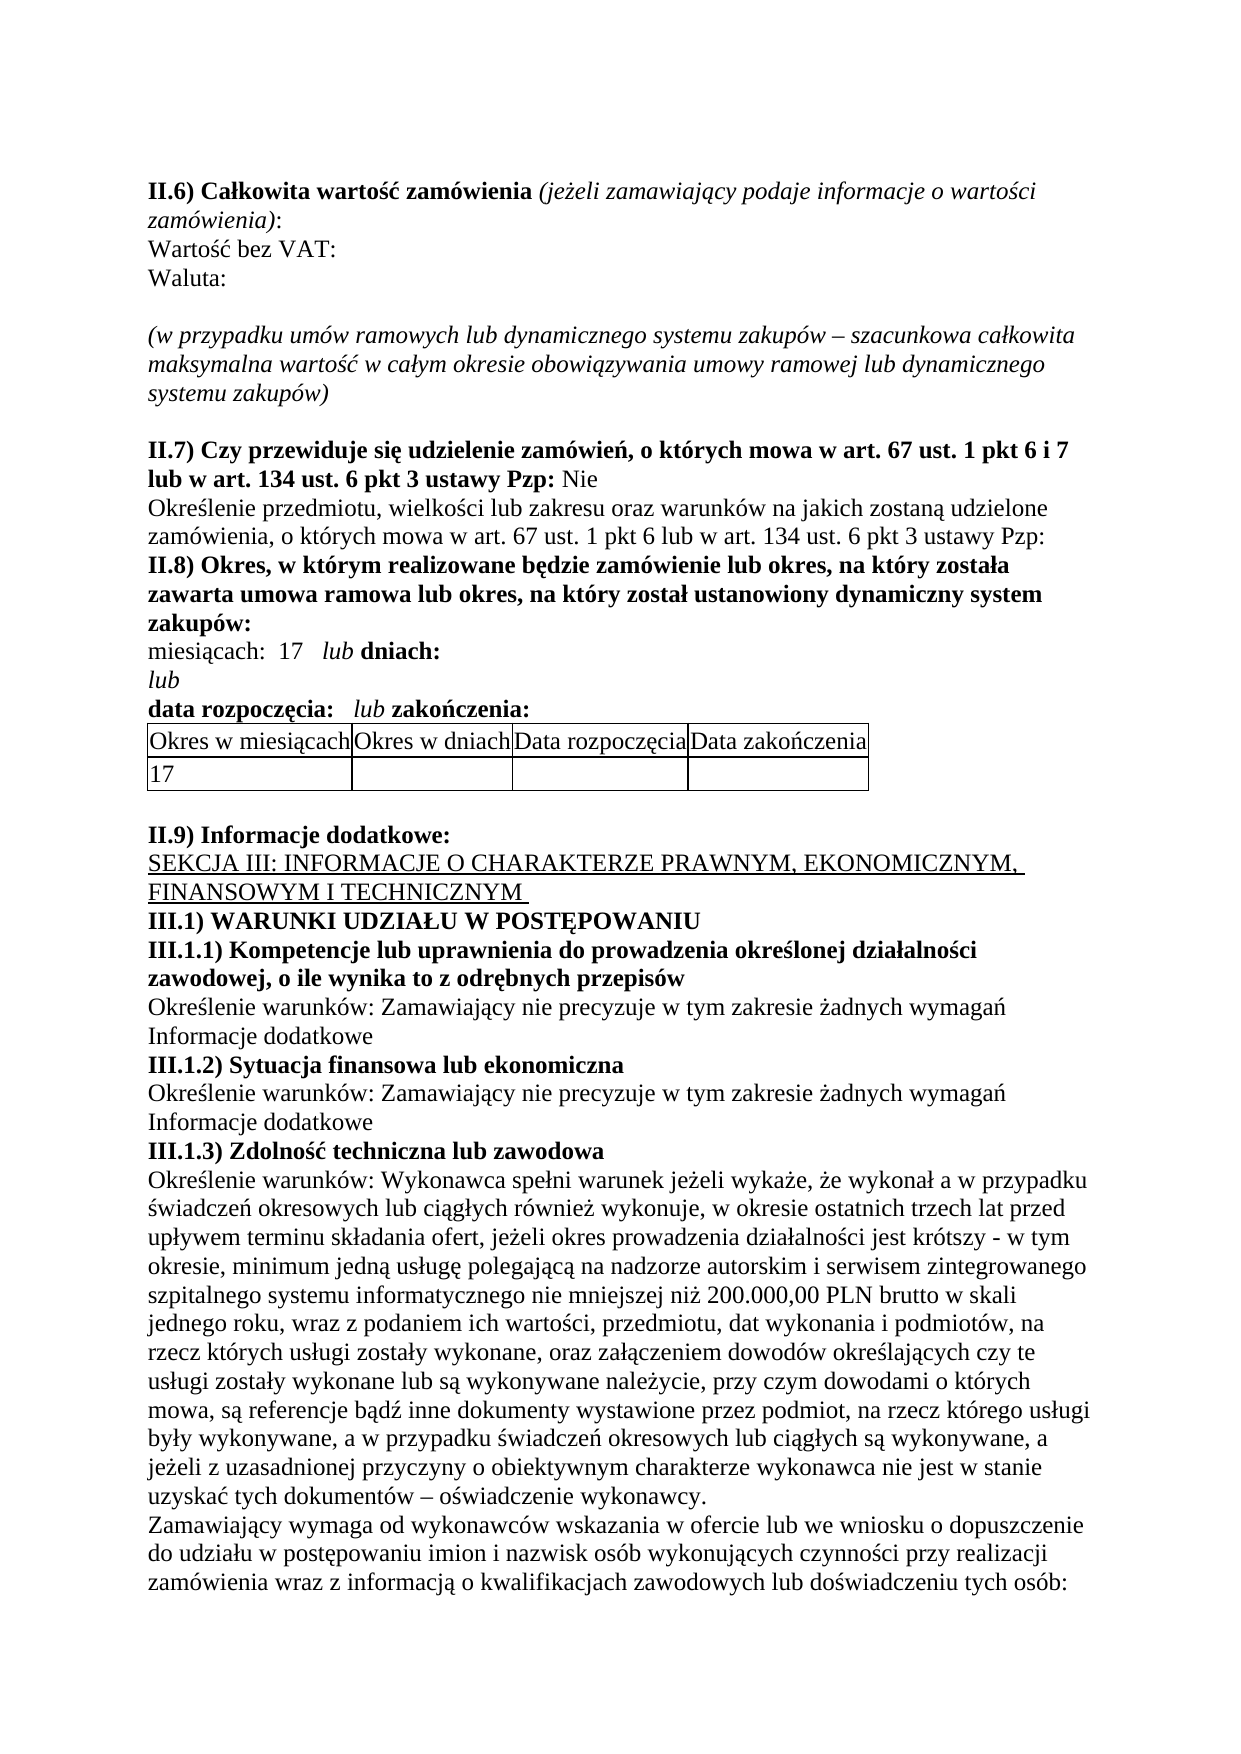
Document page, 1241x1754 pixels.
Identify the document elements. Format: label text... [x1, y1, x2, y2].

table_header Data zakończenia [689, 724, 868, 756]
text II.7) Czy przewiduje się udzielenie zamówień, o których mowa w art. 67 ust. 1 pkt 6 i 7 lub w art. 134 ust. 6 pkt 3 ustawy Pzp: Nie Określenie przedmiotu, wielkości lub zakresu oraz warunków na jakich zostaną udzielone zamówienia, o których mowa w art. 67 ust. 1 pkt 6 lub w art. 134 ust. 6 pkt 3 ustawy Pzp: II.8) Okres, w którym realizowane będzie zamówienie lub okres, na który została zawarta umowa ramowa lub okres, na który został ustanowiony dynamiczny system zakupów: miesiącach: 17 lub dniach: lub data rozpoczęcia: lub zakończenia: [148, 406, 1093, 723]
table_header Okres w miesiącach [148, 724, 351, 756]
text (w przypadku umów ramowych lub dynamicznego systemu zakupów – szacunkowa całkowita maksymalna wartość w całym okresie obowiązywania umowy ramowej lub dynamicznego systemu zakupów) [148, 291, 1093, 406]
text II.9) Informacje dodatkowe: [148, 791, 1093, 848]
table_cell 17 [148, 758, 351, 789]
text III.1.1) Kompetencje lub uprawnienia do prowadzenia określonej działalności zawodowej, o ile wynika to z odrębnych przepisów Określenie warunków: Zamawiający nie precyzuje w tym zakresie żadnych wymagań Informacje dodatkowe III.1.2) Sytuacja finansowa lub ekonomiczna Określenie warunków: Zamawiający nie precyzuje w tym zakresie żadnych wymagań Informacje dodatkowe III.1.3) Zdolność techniczna lub zawodowa Określenie warunków: Wykonawca spełni warunek jeżeli wykaże, że wykonał a w przypadku świadczeń okresowych lub ciągłych również wykonuje, w okresie ostatnich trzech lat przed upływem terminu składania ofert, jeżeli okres prowadzenia działalności jest krótszy - w tym okresie, minimum jedną usługę polegającą na nadzorze autorskim i serwisem zintegrowanego szpitalnego systemu informatycznego nie mniejszej niż 200.000,00 PLN brutto w skali jednego roku, wraz z podaniem ich wartości, przedmiotu, dat wykonania i podmiotów, na rzecz których usługi zostały wykonane, oraz załączeniem dowodów określających czy te usługi zostały wykonane lub są wykonywane należycie, przy czym dowodami o których mowa, są referencje bądź inne dokumenty wystawione przez podmiot, na rzecz którego usługi były wykonywane, a w przypadku świadczeń okresowych lub ciągłych są wykonywane, a jeżeli z uzasadnionej przyczyny o obiektywnym charakterze wykonawca nie jest w stanie uzyskać tych dokumentów – oświadczenie wykonawcy. Zamawiający wymaga od wykonawców wskazania w ofercie lub we wniosku o dopuszczenie do udziału w postępowaniu imion i nazwisk osób wykonujących czynności przy realizacji zamówienia wraz z informacją o kwalifikacjach zawodowych lub doświadczeniu tych osób: [148, 935, 1093, 1596]
table_cell [513, 758, 687, 789]
text II.6) Całkowita wartość zamówienia (jeżeli zamawiający podaje informacje o wartości zamówienia): Wartość bez VAT: Waluta: [148, 148, 1093, 291]
table_cell [353, 758, 512, 789]
table_cell [689, 758, 868, 789]
table_header Okres w dniach [353, 724, 512, 756]
table_header Data rozpoczęcia [513, 724, 687, 756]
text III.1) WARUNKI UDZIAŁU W POSTĘPOWANIU [148, 906, 1093, 935]
text SEKCJA III: INFORMACJE O CHARAKTERZE PRAWNYM, EKONOMICZNYM, FINANSOWYM I TECHNICZNYM [148, 848, 1093, 906]
